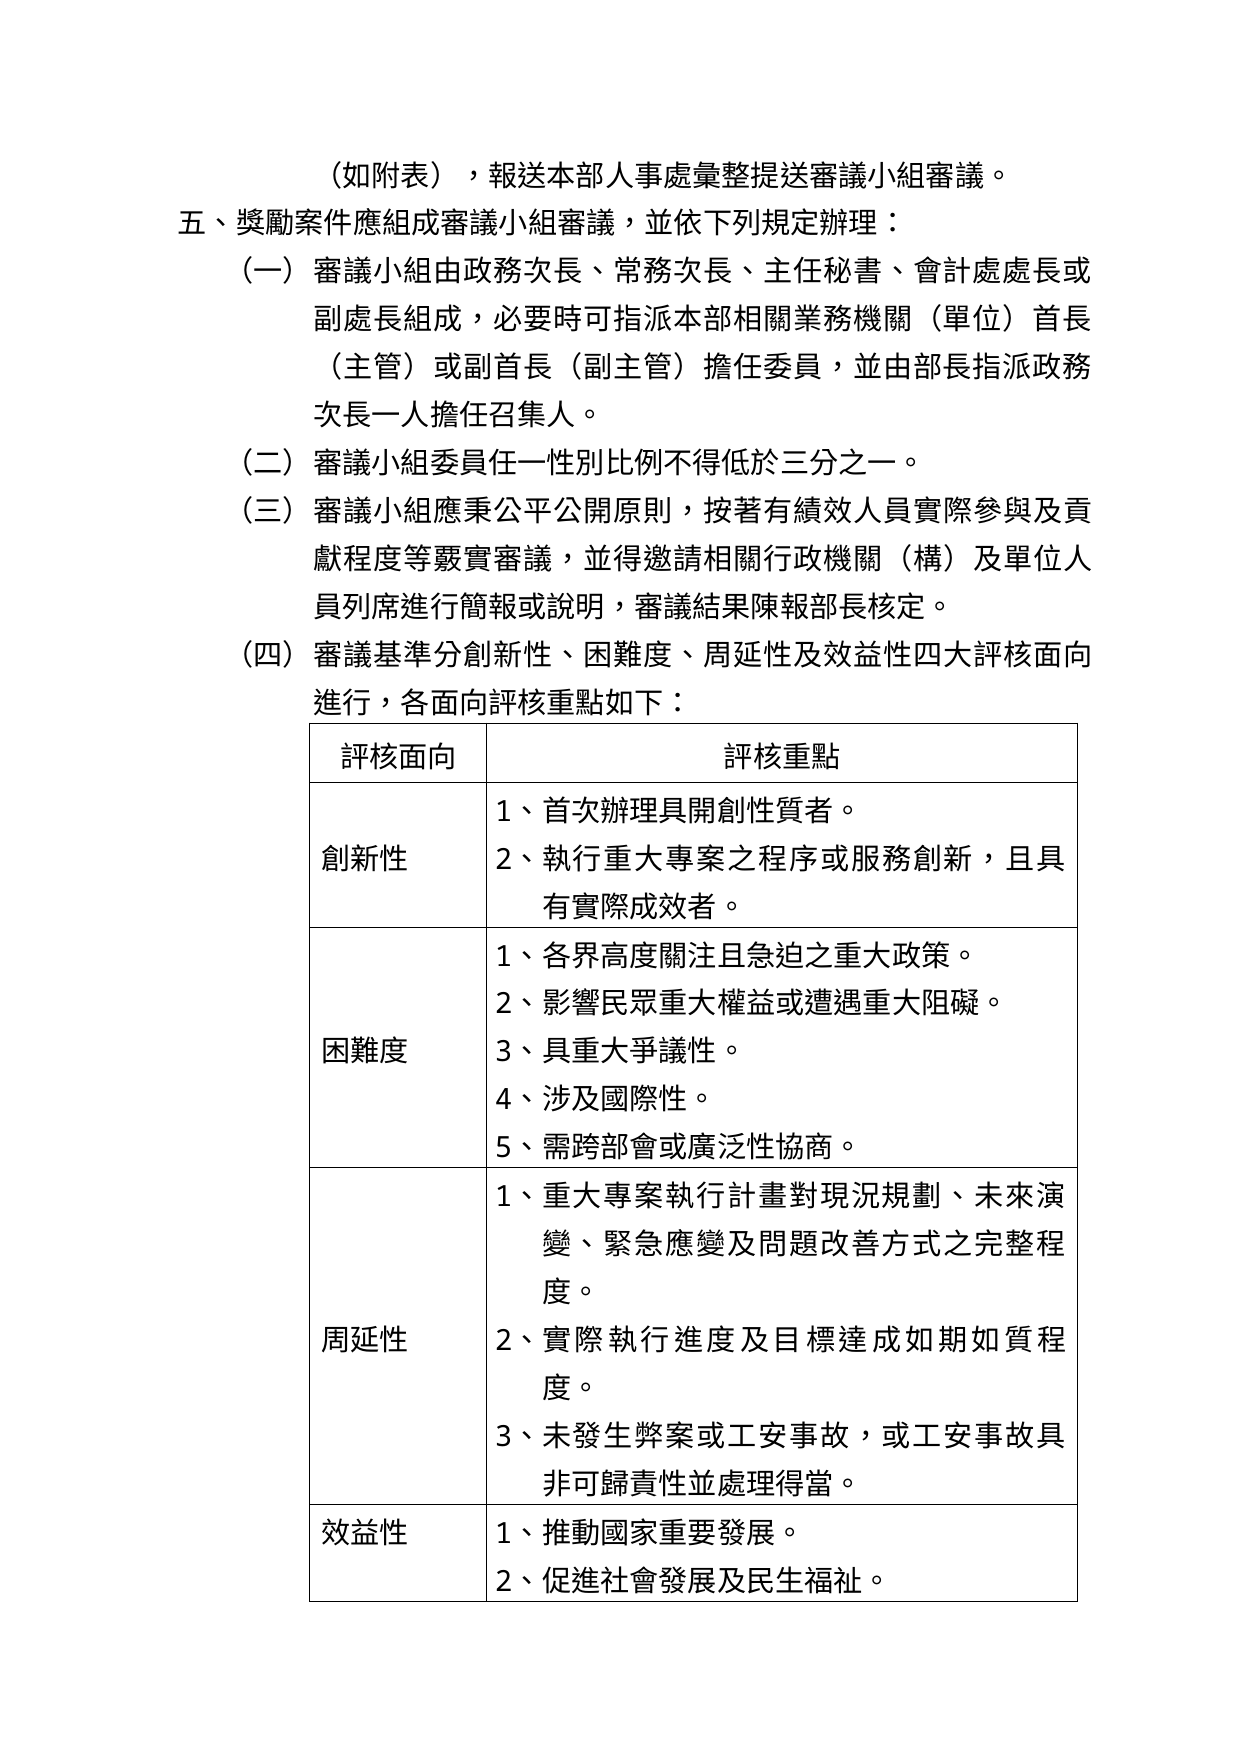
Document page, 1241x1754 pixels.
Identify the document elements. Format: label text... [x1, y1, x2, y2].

table_cell 效益性 [310, 1505, 486, 1601]
list 審議小組委員任一性別比例不得低於三分之一。 [224, 435, 1092, 483]
table_cell 推動國家重要發展。 促進社會發展及民生福祉。 增進重大公益。 提升機關形象。 提高行政效能。 [487, 1505, 1077, 1601]
list 審議小組應秉公平公開原則，按著有績效人員實際參與及貢獻程度等覈實審議，並得邀請相關行政機關（構）及單位人員列席進行簡報或說明，審議結果陳報部長核定。 [224, 483, 1092, 627]
list 獎勵案件應組成審議小組審議，並依下列規定辦理： [177, 196, 1092, 243]
list （如附表），報送本部人事處彙整提送審議小組審議。 [224, 148, 1092, 196]
table_cell 周延性 [310, 1168, 486, 1504]
table_cell 各界高度關注且急迫之重大政策。 影響民眾重大權益或遭遇重大阻礙。 具重大爭議性。 涉及國際性。 需跨部會或廣泛性協商。 [487, 928, 1077, 1167]
list 審議基準分創新性、困難度、周延性及效益性四大評核面向進行，各面向評核重點如下： [224, 627, 1092, 723]
table_cell 創新性 [310, 783, 486, 927]
list 審議小組由政務次長、常務次長、主任秘書、會計處處長或副處長組成，必要時可指派本部相關業務機關（單位）首長（主管）或副首長（副主管）擔任委員，並由部長指派政務次長一人擔任召集人。 [224, 243, 1092, 435]
table_header 評核面向 [310, 724, 486, 782]
table_cell 重大專案執行計畫對現況規劃、未來演變、緊急應變及問題改善方式之完整程度。 實際執行進度及目標達成如期如質程度。 未發生弊案或工安事故，或工安事故具非可歸責性並處理得當。 [487, 1168, 1077, 1504]
table_cell 困難度 [310, 928, 486, 1167]
table_cell 首次辦理具開創性質者。 執行重大專案之程序或服務創新，且具有實際成效者。 [487, 783, 1077, 927]
table_header 評核重點 [487, 724, 1077, 782]
